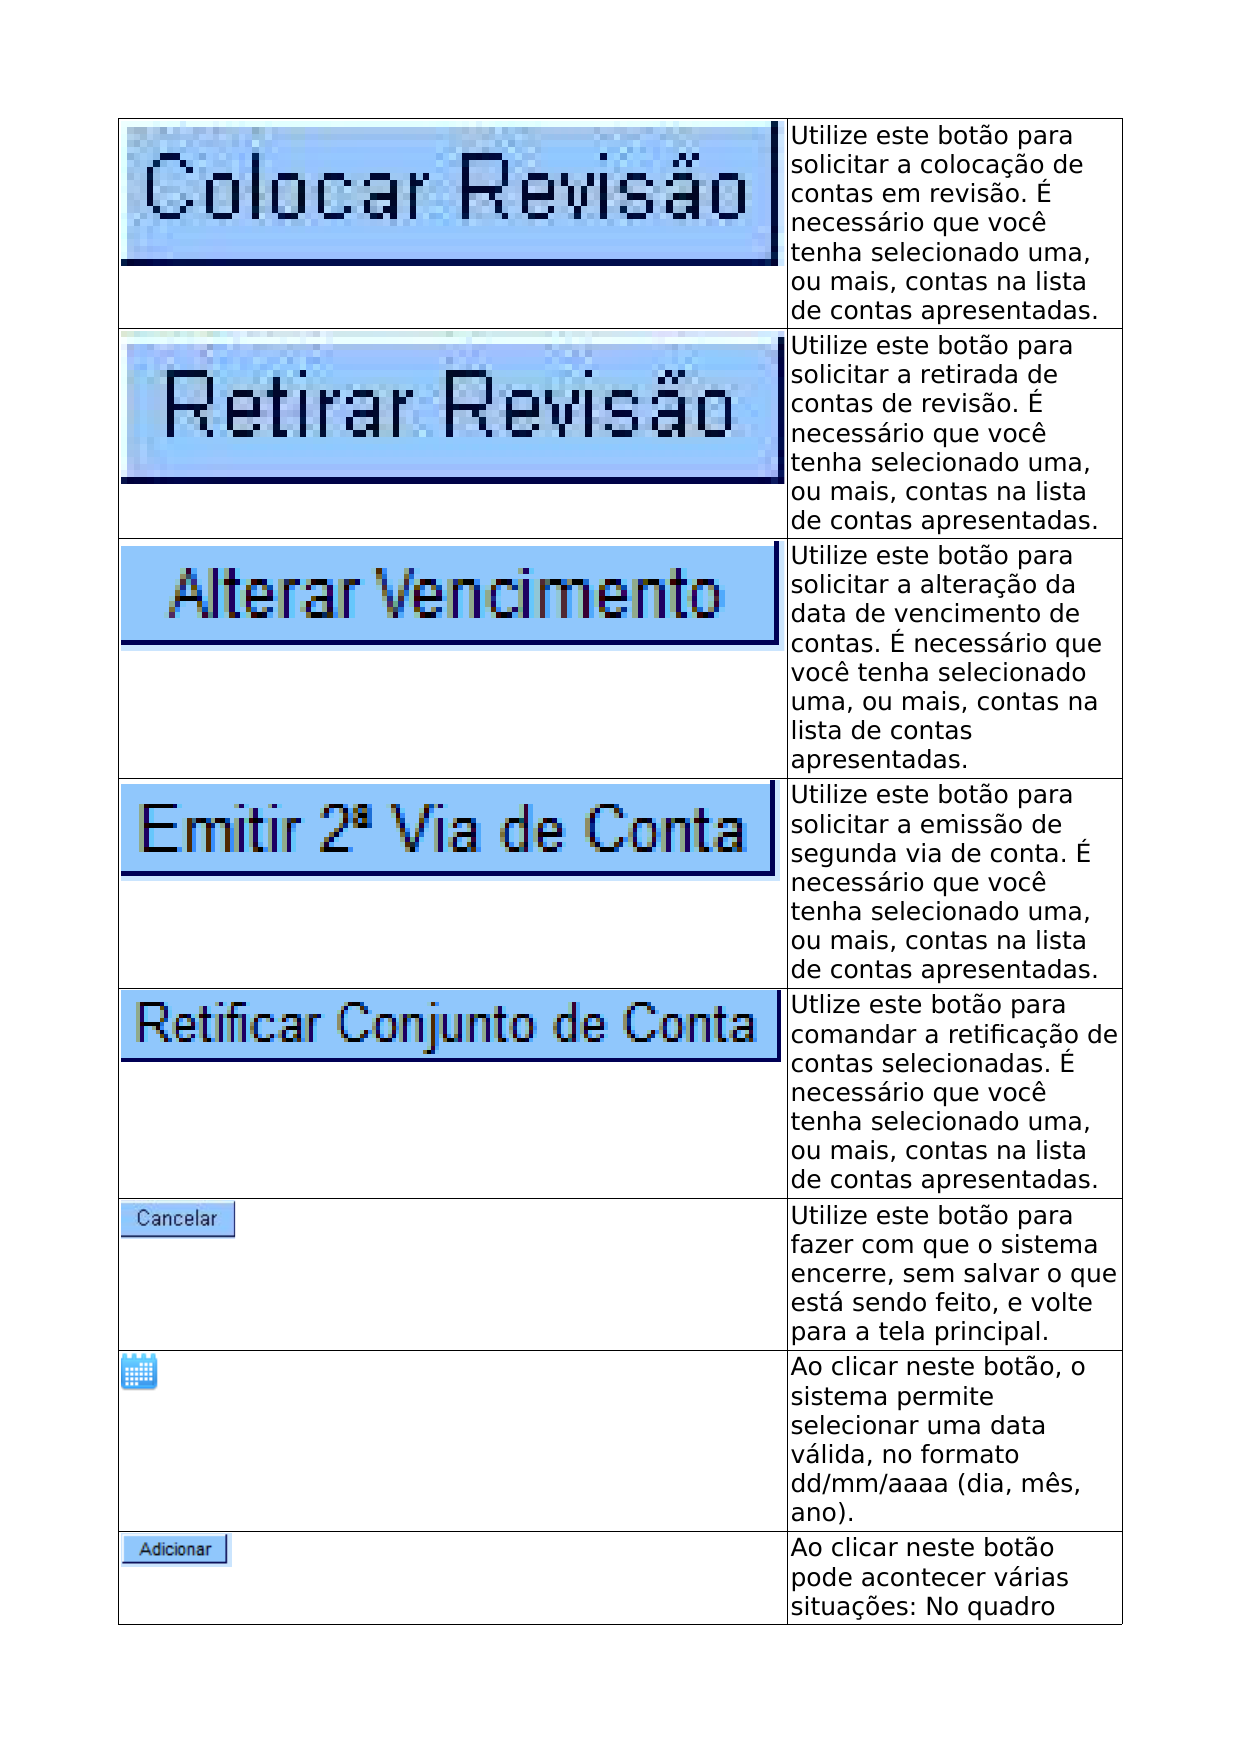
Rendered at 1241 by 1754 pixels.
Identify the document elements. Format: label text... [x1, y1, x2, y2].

table_cell [119, 1351, 787, 1531]
table_cell [119, 539, 787, 778]
table_cell [119, 119, 787, 328]
picture [121, 990, 785, 1066]
table_cell Ao clicar neste botão pode acontecer várias situações: No quadro [788, 1532, 1122, 1624]
table_cell Utilize este botão para solicitar a alteração da data de vencimento de contas. É necessário que você tenha selecionado uma, ou mais, contas na lista de contas apresentadas. [788, 539, 1122, 778]
table_cell [119, 1532, 787, 1624]
table_cell Utilize este botão para solicitar a colocação de contas em revisão. É necessário que você tenha selecionado uma, ou mais, contas na lista de contas apresentadas. [788, 119, 1122, 328]
table_cell [119, 329, 787, 538]
picture [121, 1533, 232, 1567]
picture [121, 541, 785, 651]
table_cell Utilize este botão para fazer com que o sistema encerre, sem salvar o que está sendo feito, e volte para a tela principal. [788, 1199, 1122, 1349]
picture [121, 780, 785, 881]
table_cell Utlize este botão para comandar a retificação de contas selecionadas. É necessário que você tenha selecionado uma, ou mais, contas na lista de contas apresentadas. [788, 989, 1122, 1198]
table_cell Ao clicar neste botão, o sistema permite selecionar uma data válida, no formato dd/mm/aaaa (dia, mês, ano). [788, 1351, 1122, 1531]
table_cell [119, 989, 787, 1198]
picture [121, 1200, 236, 1239]
picture [121, 331, 785, 484]
table_cell Utilize este botão para solicitar a retirada de contas de revisão. É necessário que você tenha selecionado uma, ou mais, contas na lista de contas apresentadas. [788, 329, 1122, 538]
picture [121, 1352, 159, 1392]
table_cell [119, 1199, 787, 1349]
picture [121, 121, 785, 266]
table_cell [119, 779, 787, 988]
table_cell Utilize este botão para solicitar a emissão de segunda via de conta. É necessário que você tenha selecionado uma, ou mais, contas na lista de contas apresentadas. [788, 779, 1122, 988]
